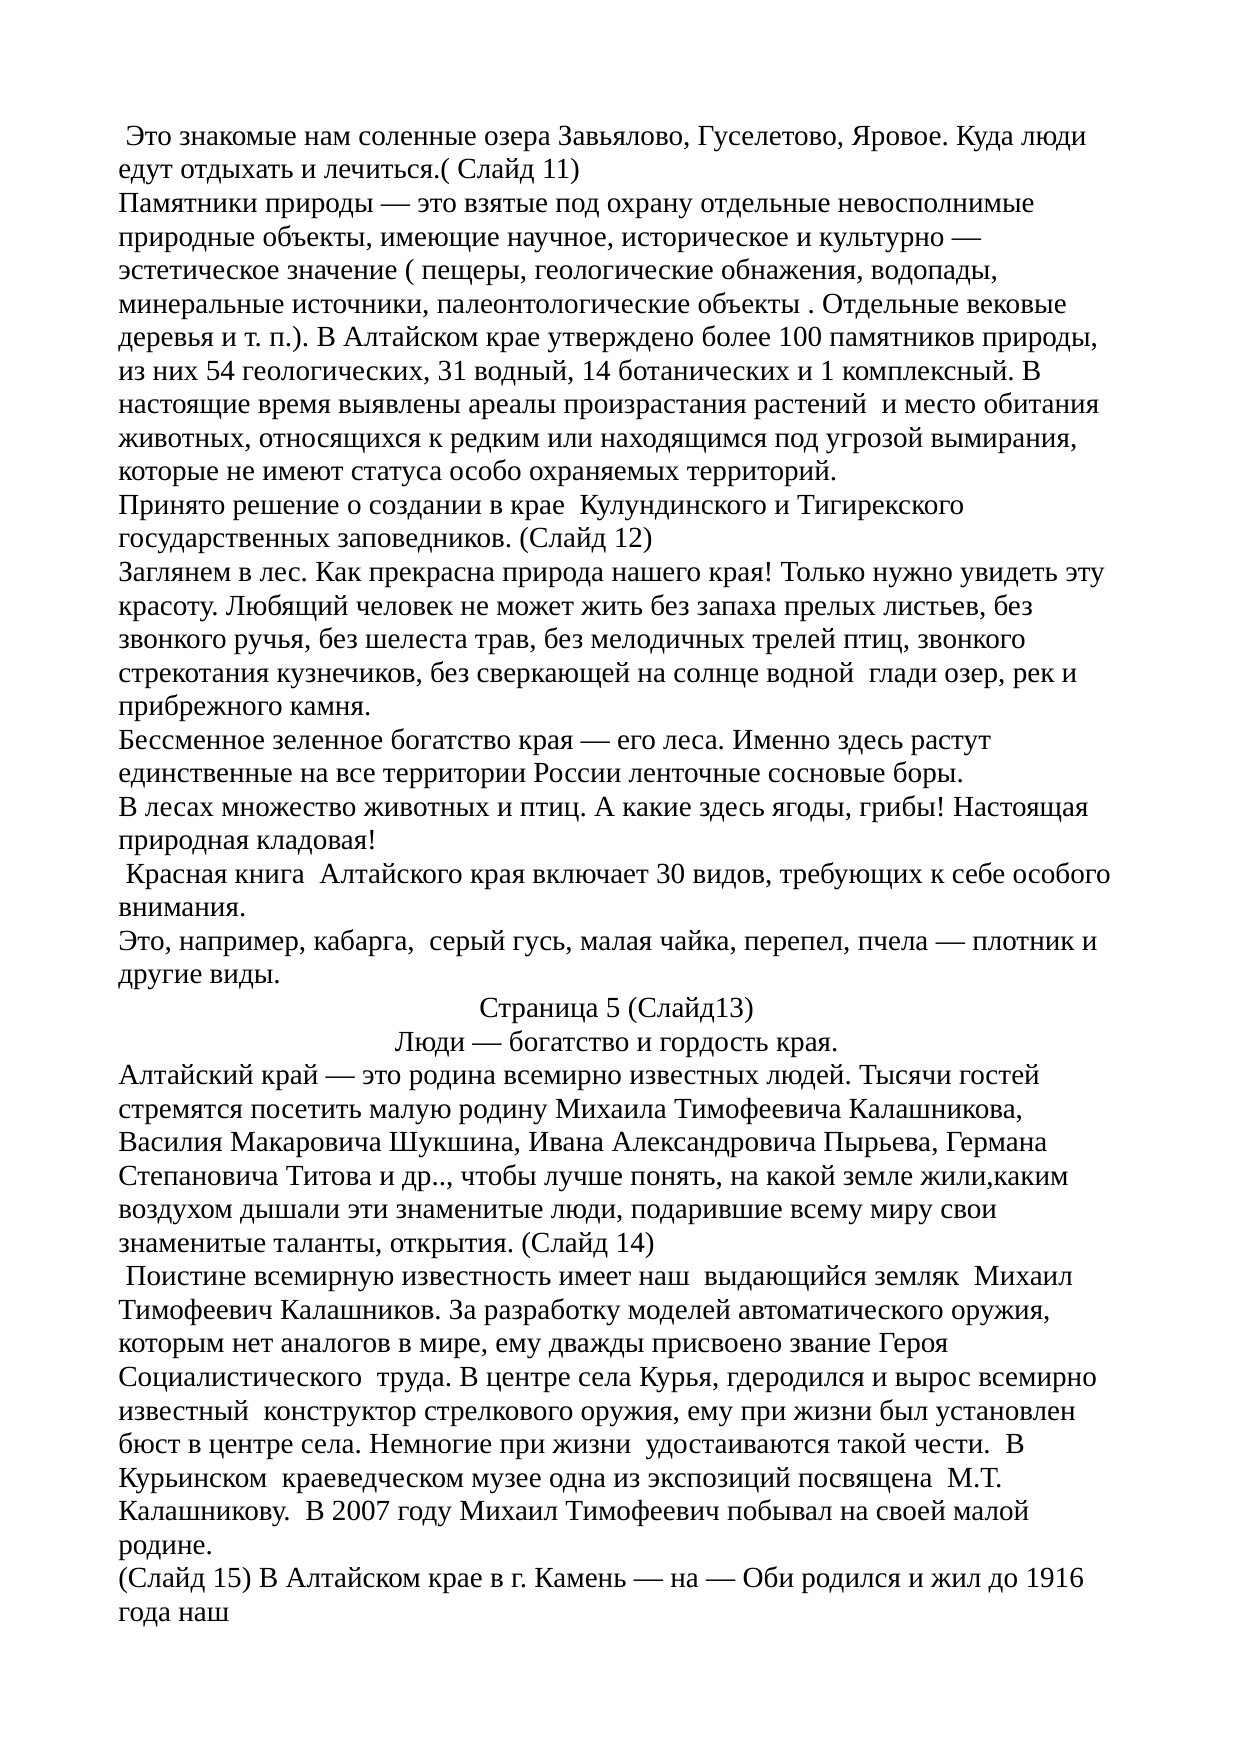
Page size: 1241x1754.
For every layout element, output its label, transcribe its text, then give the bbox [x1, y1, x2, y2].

text Красная книга Алтайского края включает 30 видов, требующих к себе особого внимания. [118, 856, 1122, 923]
text Бессменное зеленное богатство края — его леса. Именно здесь растут единственные на все территории России ленточные сосновые боры. [118, 722, 1122, 789]
text Это, например, кабарга, серый гусь, малая чайка, перепел, пчела — плотник и другие виды. [118, 923, 1122, 990]
text Заглянем в лес. Как прекрасна природа нашего края! Только нужно увидеть эту красоту. Любящий человек не может жить без запаха прелых листьев, без звонкого ручья, без шелеста трав, без мелодичных трелей птиц, звонкого стрекотания кузнечиков, без сверкающей на солнце водной глади озер, рек и прибрежного камня. [118, 554, 1122, 722]
text Страница 5 (Слайд13) [118, 990, 1122, 1024]
text В лесах множество животных и птиц. А какие здесь ягоды, грибы! Настоящая природная кладовая! [118, 789, 1122, 856]
text Памятники природы — это взятые под охрану отдельные невосполнимые природные объекты, имеющие научное, историческое и культурно — эстетическое значение ( пещеры, геологические обнажения, водопады, минеральные источники, палеонтологические объекты . Отдельные вековые деревья и т. п.). В Алтайском крае утверждено более 100 памятников природы, из них 54 геологических, 31 водный, 14 ботанических и 1 комплексный. В настоящие время выявлены ареалы произрастания растений и место обитания животных, относящихся к редким или находящимся под угрозой вымирания, которые не имеют статуса особо охраняемых территорий. [118, 185, 1122, 487]
text Поистине всемирную известность имеет наш выдающийся земляк Михаил Тимофеевич Калашников. За разработку моделей автоматического оружия, которым нет аналогов в мире, ему дважды присвоено звание Героя Социалистического труда. В центре села Курья, гдеродился и вырос всемирно известный конструктор стрелкового оружия, ему при жизни был установлен бюст в центре села. Немногие при жизни удостаиваются такой чести. В Курьинском краеведческом музее одна из экспозиций посвящена М.Т. Калашникову. В 2007 году Михаил Тимофеевич побывал на своей малой родине. [118, 1258, 1122, 1560]
text Люди — богатство и гордость края. [118, 1024, 1122, 1057]
text Алтайский край — это родина всемирно известных людей. Тысячи гостей стремятся посетить малую родину Михаила Тимофеевича Калашникова, Василия Макаровича Шукшина, Ивана Александровича Пырьева, Германа Степановича Титова и др.., чтобы лучше понять, на какой земле жили,каким воздухом дышали эти знаменитые люди, подарившие всему миру свои знаменитые таланты, открытия. (Слайд 14) [118, 1057, 1122, 1258]
text (Слайд 15) В Алтайском крае в г. Камень — на — Оби родился и жил до 1916 года наш [118, 1560, 1122, 1627]
text Принято решение о создании в крае Кулундинского и Тигирекского государственных заповедников. (Слайд 12) [118, 487, 1122, 554]
text Это знакомые нам соленные озера Завьялово, Гуселетово, Яровое. Куда люди едут отдыхать и лечиться.( Слайд 11) [118, 118, 1122, 185]
